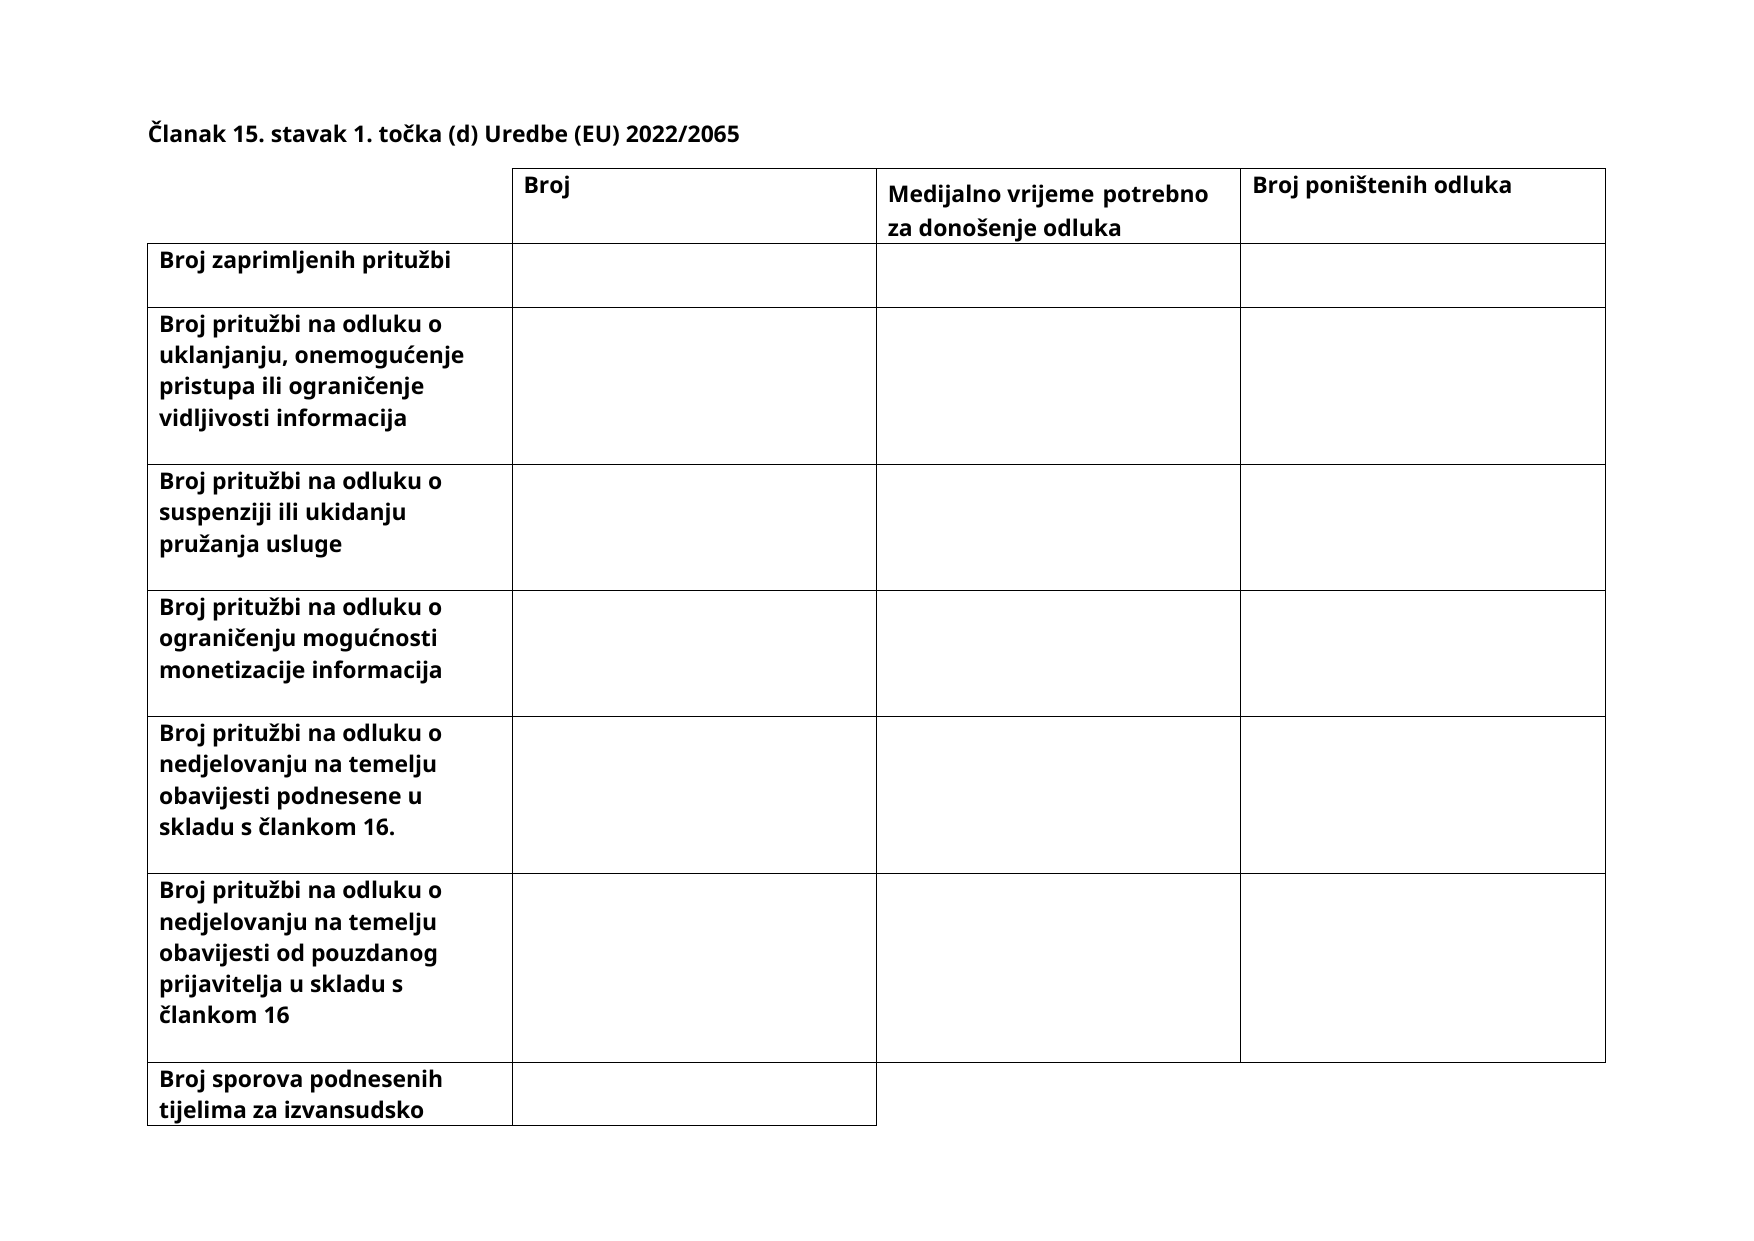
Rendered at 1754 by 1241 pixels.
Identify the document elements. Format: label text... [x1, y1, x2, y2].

table_cell [1241, 244, 1605, 307]
table_cell Broj zaprimljenih pritužbi [148, 244, 512, 307]
table_cell Broj sporova podnesenih tijelima za izvansudsko [148, 1063, 512, 1125]
table_cell [513, 874, 876, 1062]
table_cell [1241, 717, 1605, 873]
table_cell [513, 717, 876, 873]
table_header Medijalno vrijeme potrebno za donošenje odluka [877, 169, 1240, 243]
table_cell [877, 308, 1240, 464]
table_header Broj [513, 169, 876, 243]
table_cell [877, 874, 1240, 1062]
table_cell [1241, 1063, 1605, 1125]
table_cell [513, 591, 876, 716]
text Članak 15. stavak 1. točka (d) Uredbe (EU) 2022/2065 [148, 118, 1606, 149]
table_cell [877, 465, 1240, 590]
table_cell Broj pritužbi na odluku o suspenziji ili ukidanju pružanja usluge [148, 465, 512, 590]
table_cell [877, 1063, 1241, 1125]
table_header [148, 168, 512, 243]
table_cell [513, 244, 876, 307]
table_cell Broj pritužbi na odluku o nedjelovanju na temelju obavijesti od pouzdanog prijavitelja u skladu s člankom 16 [148, 874, 512, 1062]
table_cell [877, 717, 1240, 873]
table_header Broj poništenih odluka [1241, 169, 1605, 243]
table_cell [1241, 308, 1605, 464]
table_cell [877, 591, 1240, 716]
table_cell [513, 1063, 876, 1125]
table_cell Broj pritužbi na odluku o uklanjanju, onemogućenje pristupa ili ograničenje vidljivosti informacija [148, 308, 512, 464]
table_cell Broj pritužbi na odluku o nedjelovanju na temelju obavijesti podnesene u skladu s člankom 16. [148, 717, 512, 873]
table_cell [877, 244, 1240, 307]
table_cell [1241, 465, 1605, 590]
table_cell Broj pritužbi na odluku o ograničenju mogućnosti monetizacije informacija [148, 591, 512, 716]
table_cell [513, 465, 876, 590]
table_cell [1241, 591, 1605, 716]
table_cell [513, 308, 876, 464]
table_cell [1241, 874, 1605, 1062]
